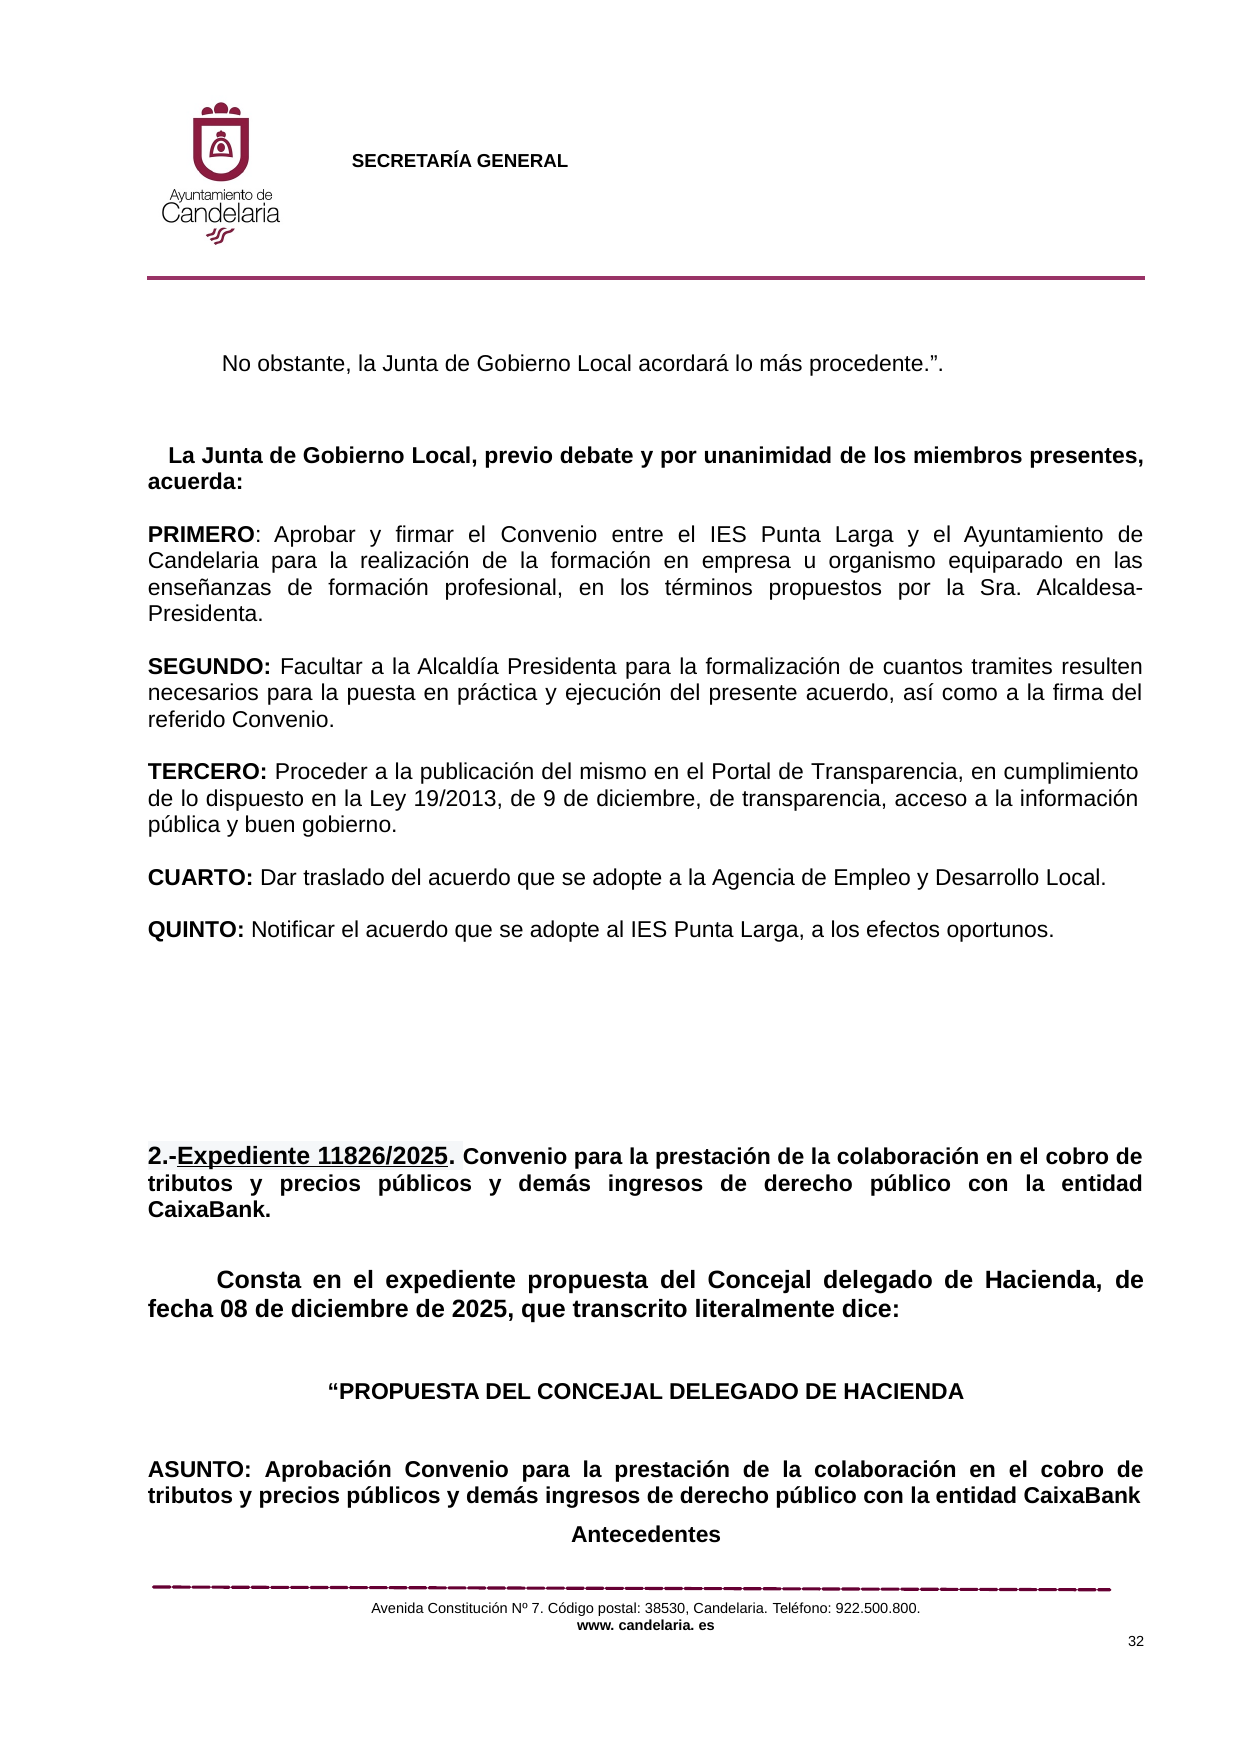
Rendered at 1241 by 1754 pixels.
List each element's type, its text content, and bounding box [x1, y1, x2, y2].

text La Junta de Gobierno Local, previo debate y por unanimidad de los miembros presentes, acuerda: [148, 442, 1144, 495]
text Antecedentes [148, 1521, 1144, 1547]
text TERCERO: Proceder a la publicación del mismo en el Portal de Transparencia, en cumplimiento de lo dispuesto en la Ley 19/2013, de 9 de diciembre, de transparencia, acceso a la información pública y buen gobierno. [148, 758, 1139, 837]
text 2.-Expediente 11826/2025. Convenio para la prestación de la colaboración en el cobro de tributos y precios públicos y demás ingresos de derecho público con la entidad CaixaBank. [148, 1141, 1144, 1222]
text No obstante, la Junta de Gobierno Local acordará lo más procedente.”. [148, 350, 1144, 377]
text ASUNTO: Aprobación Convenio para la prestación de la colaboración en el cobro de tributos y precios públicos y demás ingresos de derecho público con la entidad CaixaBank [148, 1456, 1144, 1508]
text CUARTO: Dar traslado del acuerdo que se adopte a la Agencia de Empleo y Desarrollo Local. [148, 864, 1139, 890]
text SEGUNDO: Facultar a la Alcaldía Presidenta para la formalización de cuantos tramites resulten necesarios para la puesta en práctica y ejecución del presente acuerdo, así como a la firma del referido Convenio. [148, 653, 1144, 732]
text “PROPUESTA DEL CONCEJAL DELEGADO DE HACIENDA [148, 1378, 1144, 1404]
text PRIMERO: Aprobar y firmar el Convenio entre el IES Punta Larga y el Ayuntamiento de Candelaria para la realización de la formación en empresa u organismo equiparado en las enseñanzas de formación profesional, en los términos propuestos por la Sra. Alcaldesa-Presidenta. [148, 521, 1144, 626]
text QUINTO: Notificar el acuerdo que se adopte al IES Punta Larga, a los efectos oportunos. [148, 916, 1139, 943]
text Consta en el expediente propuesta del Concejal delegado de Hacienda, de fecha 08 de diciembre de 2025, que transcrito literalmente dice: [148, 1265, 1144, 1323]
